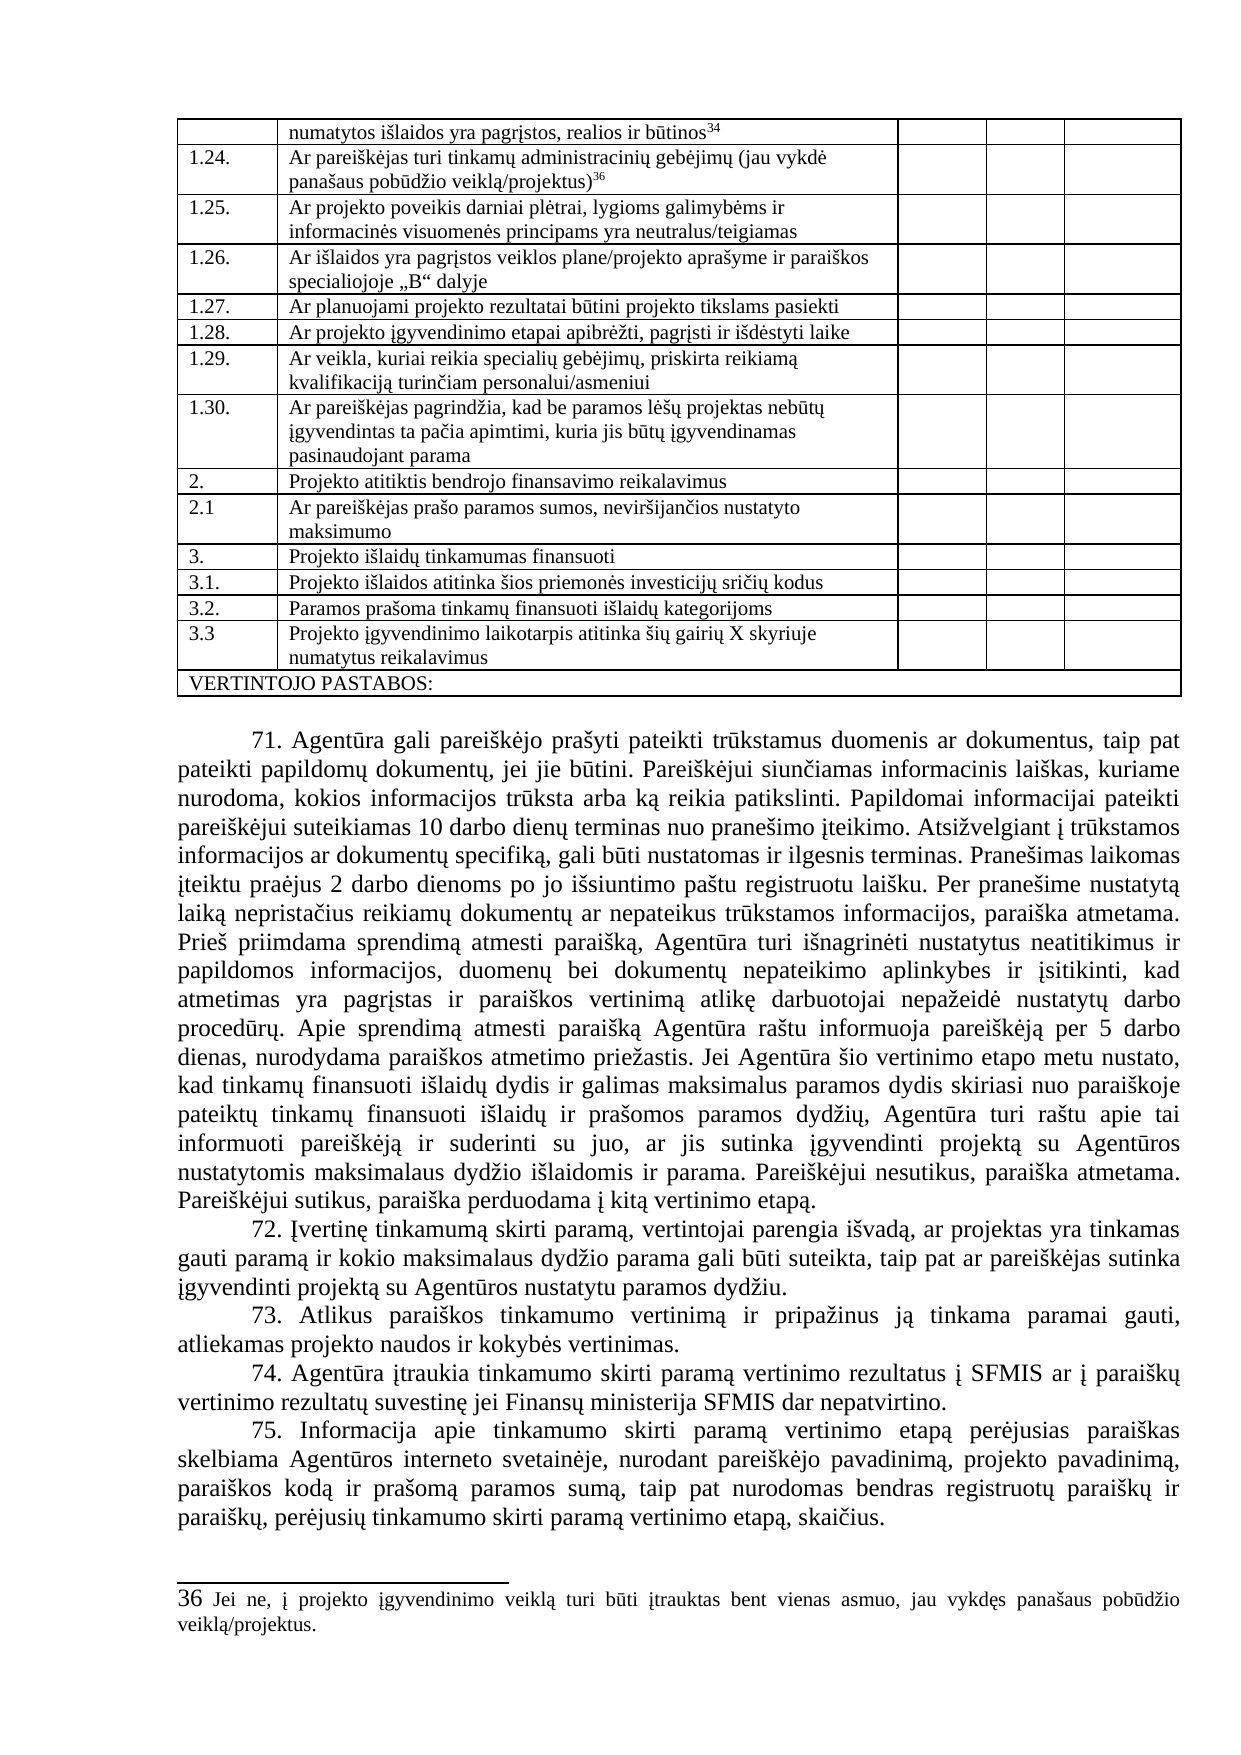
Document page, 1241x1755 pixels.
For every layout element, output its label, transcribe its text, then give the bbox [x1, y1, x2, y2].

table_cell [987, 245, 1064, 293]
table_cell Ar planuojami projekto rezultatai būtini projekto tikslams pasiekti [278, 295, 897, 318]
table_cell [987, 570, 1064, 594]
table_cell 2.1 [178, 495, 277, 543]
table_cell [1065, 495, 1180, 543]
table_cell [987, 621, 1064, 669]
text 73. Atlikus paraiškos tinkamumo vertinimą ir pripažinus ją tinkama paramai gauti, atliekamas projekto naudos ir kokybės vertinimas. [177, 1300, 1181, 1358]
table_cell 3.1. [178, 570, 277, 594]
text 71. Agentūra gali pareiškėjo prašyti pateikti trūkstamus duomenis ar dokumentus, taip pat pateikti papildomų dokumentų, jei jie būtini. Pareiškėjui siunčiamas informacinis laiškas, kuriame nurodoma, kokios informacijos trūksta arba ką reikia patikslinti. Papildomai informacijai pateikti pareiškėjui suteikiamas 10 darbo dienų terminas nuo pranešimo įteikimo. Atsižvelgiant į trūkstamos informacijos ar dokumentų specifiką, gali būti nustatomas ir ilgesnis terminas. Pranešimas laikomas įteiktu praėjus 2 darbo dienoms po jo išsiuntimo paštu registruotu laišku. Per pranešime nustatytą laiką nepristačius reikiamų dokumentų ar nepateikus trūkstamos informacijos, paraiška atmetama. Prieš priimdama sprendimą atmesti paraišką, Agentūra turi išnagrinėti nustatytus neatitikimus ir papildomos informacijos, duomenų bei dokumentų nepateikimo aplinkybes ir įsitikinti, kad atmetimas yra pagrįstas ir paraiškos vertinimą atlikę darbuotojai nepažeidė nustatytų darbo procedūrų. Apie sprendimą atmesti paraišką Agentūra raštu informuoja pareiškėją per 5 darbo dienas, nurodydama paraiškos atmetimo priežastis. Jei Agentūra šio vertinimo etapo metu nustato, kad tinkamų finansuoti išlaidų dydis ir galimas maksimalus paramos dydis skiriasi nuo paraiškoje pateiktų tinkamų finansuoti išlaidų ir prašomos paramos dydžių, Agentūra turi raštu apie tai informuoti pareiškėją ir suderinti su juo, ar jis sutinka įgyvendinti projektą su Agentūros nustatytomis maksimalaus dydžio išlaidomis ir parama. Pareiškėjui nesutikus, paraiška atmetama. Pareiškėjui sutikus, paraiška perduodama į kitą vertinimo etapą. [177, 725, 1181, 1214]
table_cell Ar projekto poveikis darniai plėtrai, lygioms galimybėms ir informacinės visuomenės principams yra neutralus/teigiamas [278, 195, 897, 243]
table_cell [899, 545, 986, 568]
table_cell [899, 145, 986, 193]
table_cell Ar pareiškėjas prašo paramos sumos, neviršijančios nustatyto maksimumo [278, 495, 897, 543]
text 72. Įvertinę tinkamumą skirti paramą, vertintojai parengia išvadą, ar projektas yra tinkamas gauti paramą ir kokio maksimalaus dydžio parama gali būti suteikta, taip pat ar pareiškėjas sutinka įgyvendinti projektą su Agentūros nustatytu paramos dydžiu. [177, 1214, 1181, 1300]
table_cell [899, 570, 986, 594]
table_cell Projekto išlaidos atitinka šios priemonės investicijų sričių kodus [278, 570, 897, 594]
table_cell VERTINTOJO PASTABOS: [178, 671, 1180, 695]
table_cell [987, 346, 1064, 394]
table_cell [899, 346, 986, 394]
table_cell 1.27. [178, 295, 277, 318]
table_cell 1.26. [178, 245, 277, 293]
table_cell [899, 469, 986, 493]
table_cell [899, 295, 986, 318]
table_cell [1065, 395, 1180, 467]
table_cell [1065, 570, 1180, 594]
table_cell [1065, 145, 1180, 193]
table_cell [899, 395, 986, 467]
table_cell [899, 495, 986, 543]
table_cell 1.29. [178, 346, 277, 394]
table_cell Ar išlaidos yra pagrįstos veiklos plane/projekto aprašyme ir paraiškos specialiojoje „B“ dalyje [278, 245, 897, 293]
table_cell 1.25. [178, 195, 277, 243]
table_cell [987, 596, 1064, 620]
table_cell [1065, 346, 1180, 394]
table_cell 3. [178, 545, 277, 568]
table_cell [987, 495, 1064, 543]
table_cell [1065, 596, 1180, 620]
table_cell 1.30. [178, 395, 277, 467]
table_cell 3.3 [178, 621, 277, 669]
table_cell [987, 320, 1064, 344]
table_cell Projekto atitiktis bendrojo finansavimo reikalavimus [278, 469, 897, 493]
table_cell Ar veikla, kuriai reikia specialių gebėjimų, priskirta reikiamą kvalifikaciją turinčiam personalui/asmeniui [278, 346, 897, 394]
table_cell [899, 245, 986, 293]
table_cell 1.24. [178, 145, 277, 193]
table_cell Projekto išlaidų tinkamumas finansuoti [278, 545, 897, 568]
table_cell 2. [178, 469, 277, 493]
table_cell [899, 320, 986, 344]
table_cell Ar projekto įgyvendinimo etapai apibrėžti, pagrįsti ir išdėstyti laike [278, 320, 897, 344]
table_cell [899, 195, 986, 243]
table_cell [178, 120, 277, 144]
table_cell [1065, 120, 1180, 144]
table_cell [987, 395, 1064, 467]
table_cell Ar pareiškėjas pagrindžia, kad be paramos lėšų projektas nebūtų įgyvendintas ta pačia apimtimi, kuria jis būtų įgyvendinamas pasinaudojant parama [278, 395, 897, 467]
table_cell [899, 621, 986, 669]
table_cell [1065, 320, 1180, 344]
table_cell [1065, 195, 1180, 243]
table_cell [1065, 469, 1180, 493]
table_cell [987, 145, 1064, 193]
table_cell [987, 295, 1064, 318]
table_cell [987, 545, 1064, 568]
table_cell 1.28. [178, 320, 277, 344]
table_cell 3.2. [178, 596, 277, 620]
table_cell [1065, 621, 1180, 669]
table_cell [987, 195, 1064, 243]
table_cell Paramos prašoma tinkamų finansuoti išlaidų kategorijoms [278, 596, 897, 620]
table_cell [899, 596, 986, 620]
table_cell [987, 120, 1064, 144]
text 75. Informacija apie tinkamumo skirti paramą vertinimo etapą perėjusias paraiškas skelbiama Agentūros interneto svetainėje, nurodant pareiškėjo pavadinimą, projekto pavadinimą, paraiškos kodą ir prašomą paramos sumą, taip pat nurodomas bendras registruotų paraiškų ir paraiškų, perėjusių tinkamumo skirti paramą vertinimo etapą, skaičius. [177, 1415, 1181, 1530]
table_cell [899, 120, 986, 144]
text 74. Agentūra įtraukia tinkamumo skirti paramą vertinimo rezultatus į SFMIS ar į paraiškų vertinimo rezultatų suvestinę jei Finansų ministerija SFMIS dar nepatvirtino. [177, 1358, 1181, 1415]
table_cell numatytos išlaidos yra pagrįstos, realios ir būtinos34 [278, 120, 897, 144]
table_cell Ar pareiškėjas turi tinkamų administracinių gebėjimų (jau vykdė panašaus pobūdžio veiklą/projektus) [278, 145, 897, 193]
table_cell Projekto įgyvendinimo laikotarpis atitinka šių gairių X skyriuje numatytus reikalavimus [278, 621, 897, 669]
table_cell [1065, 295, 1180, 318]
table_cell [1065, 245, 1180, 293]
table_cell [987, 469, 1064, 493]
table_cell [1065, 545, 1180, 568]
